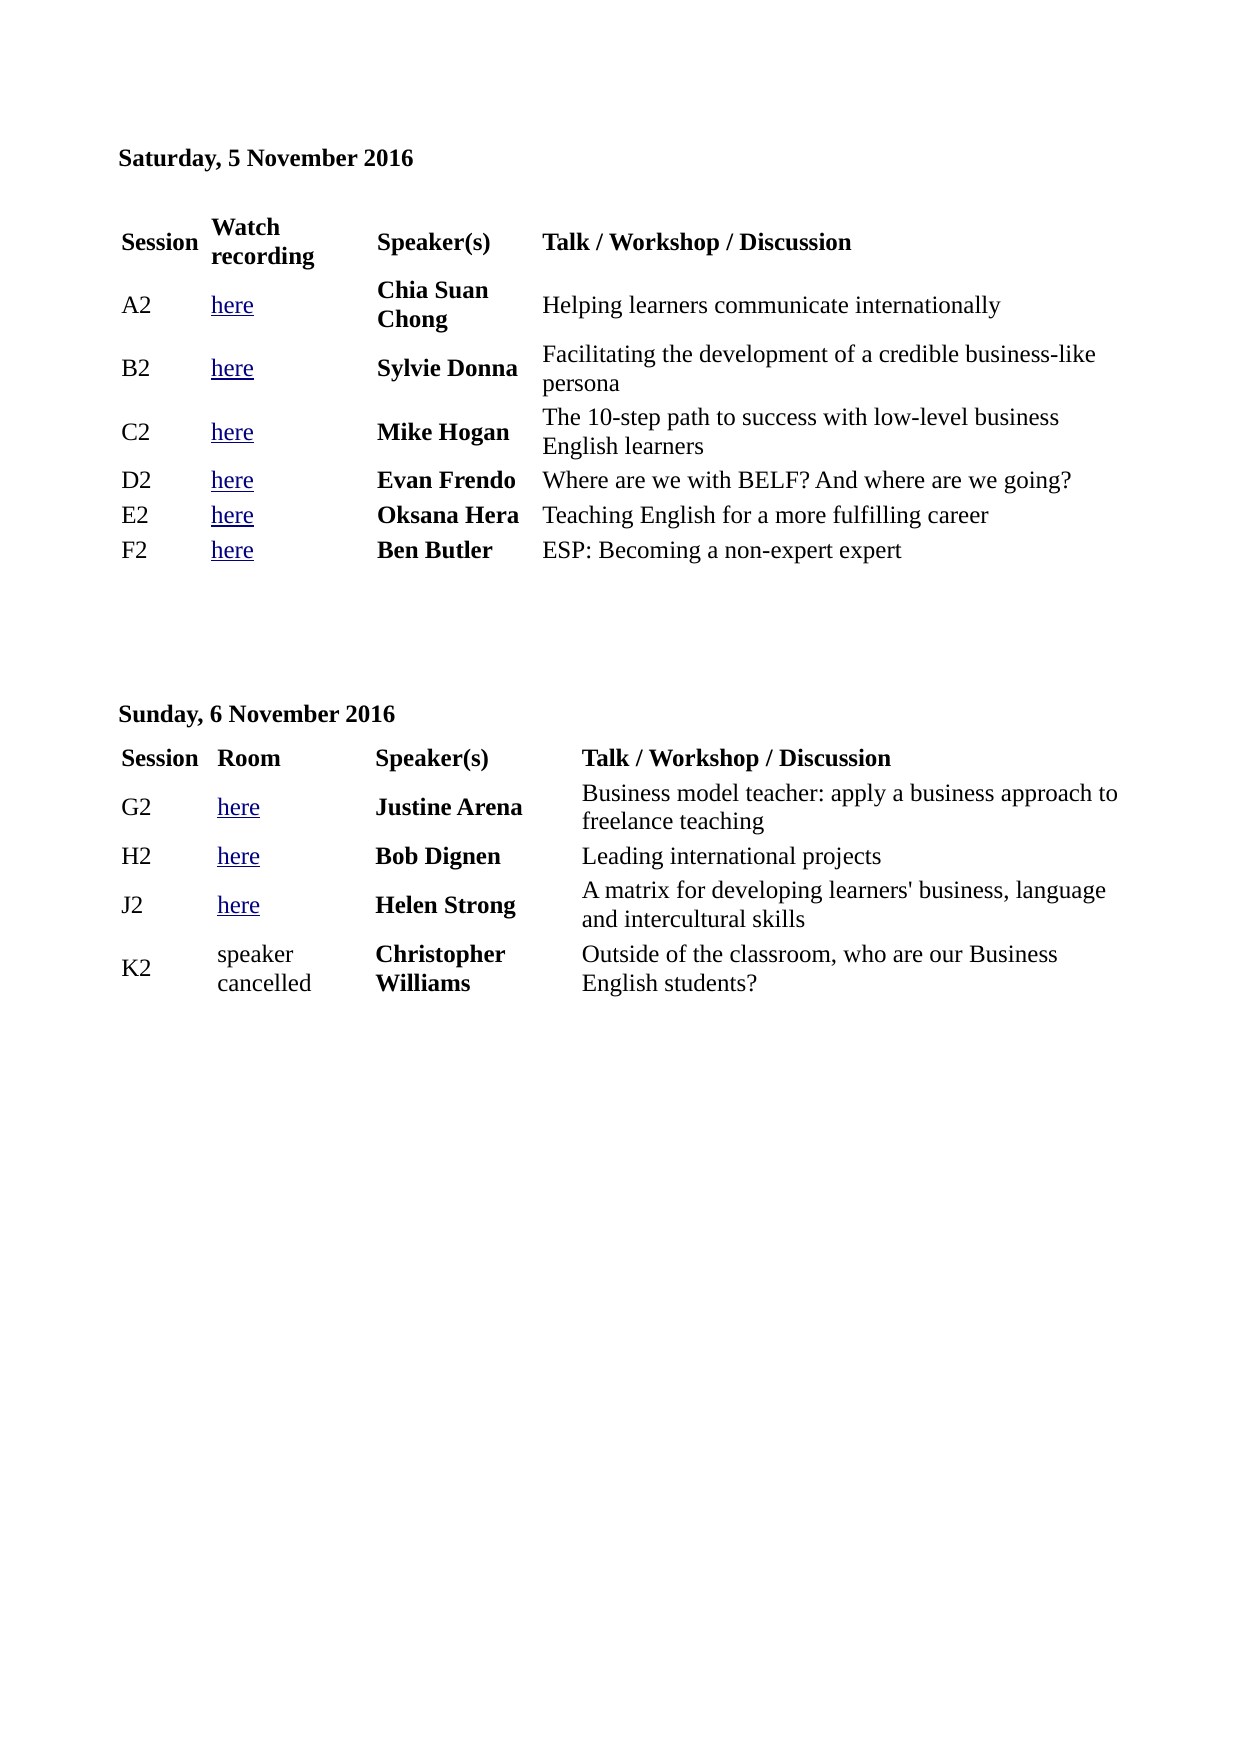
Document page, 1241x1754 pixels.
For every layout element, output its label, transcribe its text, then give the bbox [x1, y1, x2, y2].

table_cell here [214, 775, 372, 838]
table_header Talk / Workshop / Discussion [579, 740, 1122, 775]
table_cell Mike Hogan [374, 399, 539, 463]
table_cell C2 [118, 399, 208, 463]
table_cell A matrix for developing learners' business, language and intercultural skills [579, 873, 1122, 936]
table_cell A2 [118, 273, 208, 336]
table_cell D2 [118, 463, 208, 497]
table_cell Helen Strong [372, 873, 579, 936]
table_cell here [208, 463, 374, 497]
table_cell Christopher Williams [372, 936, 579, 999]
table_cell Oksana Hera [374, 497, 539, 532]
table_cell ESP: Becoming a non-expert expert [539, 532, 1122, 566]
table_cell B2 [118, 336, 208, 399]
table_header Session [118, 740, 214, 775]
table_cell Helping learners communicate internationally [539, 273, 1122, 336]
table_cell here [208, 399, 374, 463]
table_cell Outside of the classroom, who are our Business English students? [579, 936, 1122, 999]
table_header Watch recording [208, 209, 374, 273]
subtitle Sunday, 6 November 2016 [118, 699, 1122, 728]
table_cell The 10-step path to success with low-level business English learners [539, 399, 1122, 463]
table_cell G2 [118, 775, 214, 838]
table_cell Sylvie Donna [374, 336, 539, 399]
table_cell Chia Suan Chong [374, 273, 539, 336]
table_cell H2 [118, 838, 214, 873]
table_cell speaker cancelled [214, 936, 372, 999]
table_header Talk / Workshop / Discussion [539, 209, 1122, 273]
table_cell here [208, 497, 374, 532]
table_cell J2 [118, 873, 214, 936]
subtitle Saturday, 5 November 2016 [118, 143, 1122, 172]
table_header Speaker(s) [372, 740, 579, 775]
table_cell Leading international projects [579, 838, 1122, 873]
table_cell Teaching English for a more fulfilling career [539, 497, 1122, 532]
table_header Session [118, 209, 208, 273]
table_cell here [208, 336, 374, 399]
table_cell Justine Arena [372, 775, 579, 838]
table_cell Evan Frendo [374, 463, 539, 497]
table_cell here [208, 273, 374, 336]
table_cell Ben Butler [374, 532, 539, 566]
table_header Room [214, 740, 372, 775]
table_cell Business model teacher: apply a business approach to freelance teaching [579, 775, 1122, 838]
table_cell F2 [118, 532, 208, 566]
table_header Speaker(s) [374, 209, 539, 273]
table_cell Where are we with BELF? And where are we going? [539, 463, 1122, 497]
table_cell here [214, 838, 372, 873]
table_cell E2 [118, 497, 208, 532]
table_cell here [208, 532, 374, 566]
table_cell K2 [118, 936, 214, 999]
table_cell here [214, 873, 372, 936]
table_cell Bob Dignen [372, 838, 579, 873]
table_cell Facilitating the development of a credible business-like persona [539, 336, 1122, 399]
